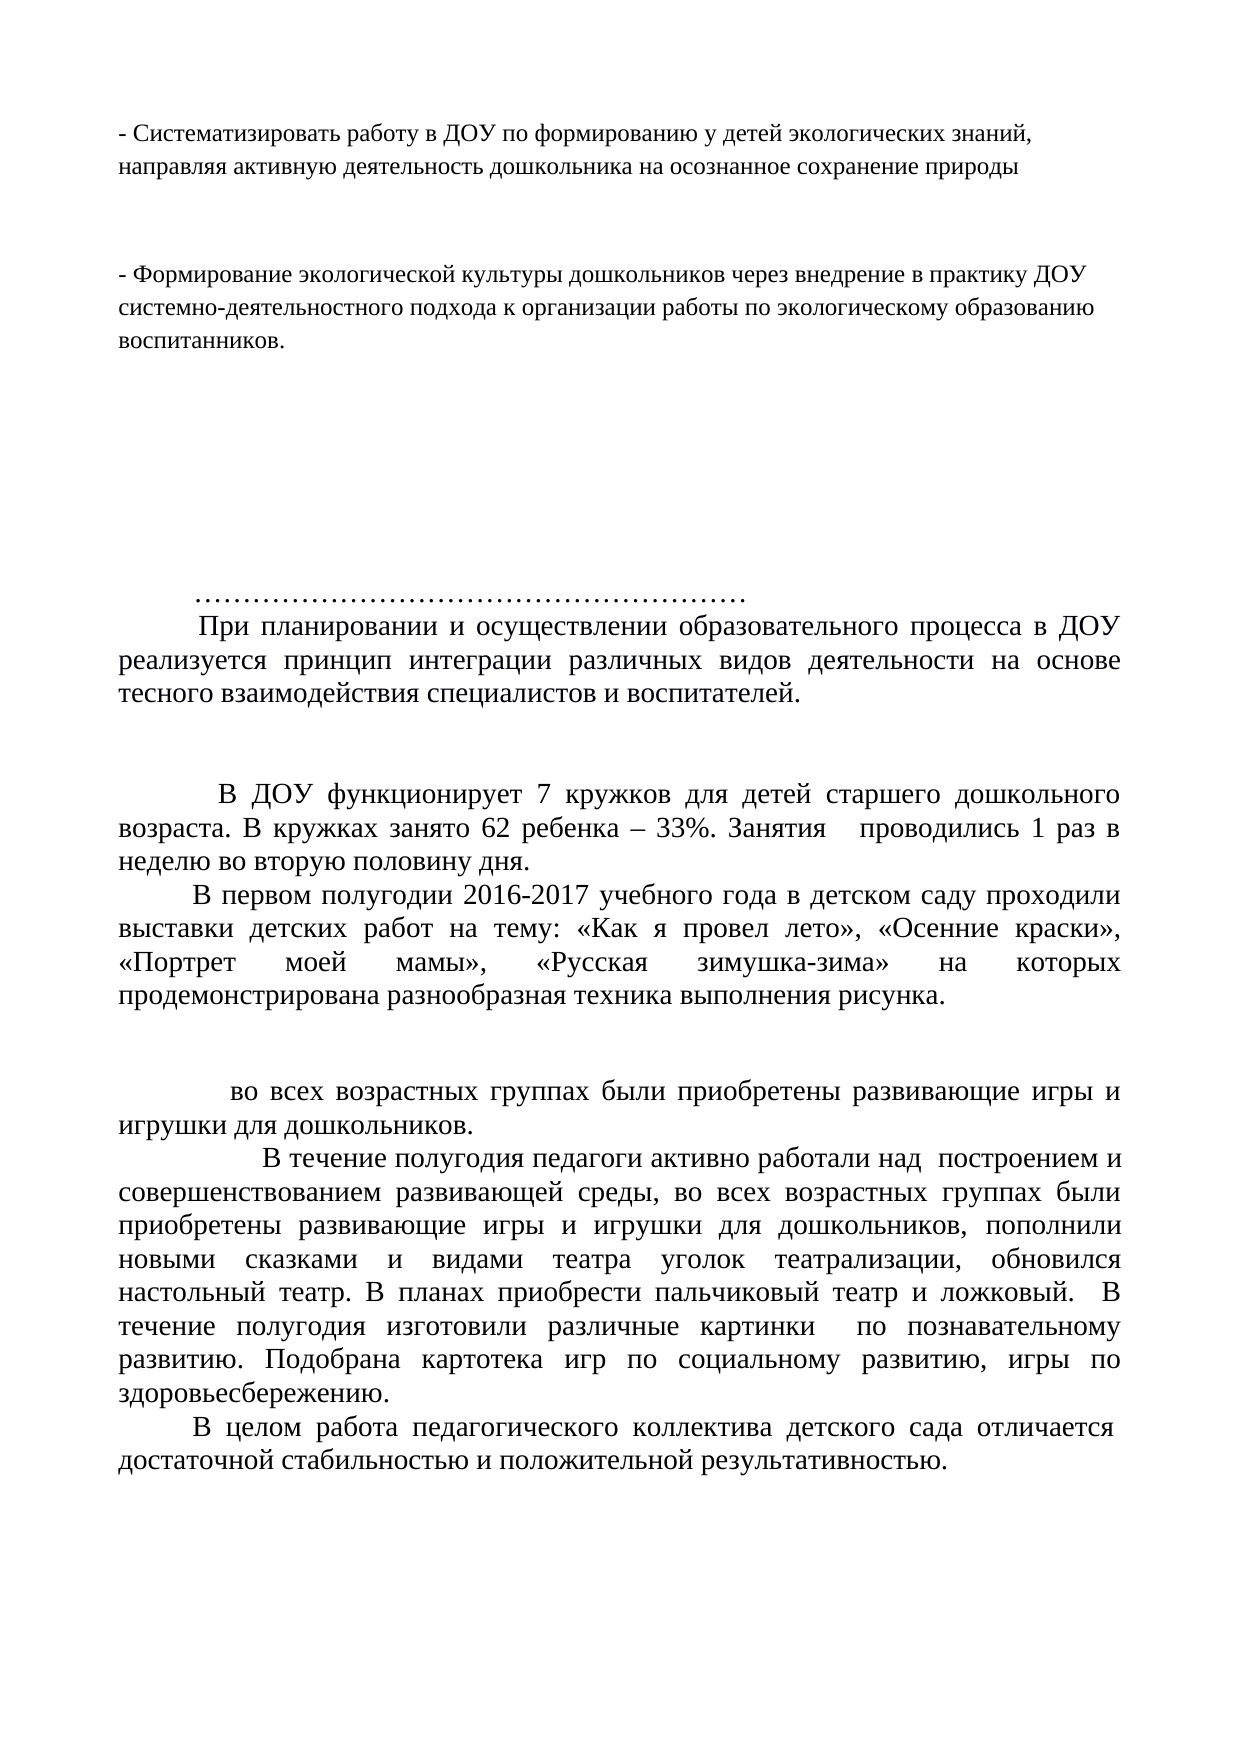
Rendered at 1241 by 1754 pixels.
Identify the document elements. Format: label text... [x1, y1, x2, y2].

text При планировании и осуществлении образовательного процесса в ДОУ реализуется принцип интеграции различных видов деятельности на основе тесного взаимодействия специалистов и воспитателей. [118, 608, 1122, 709]
text В первом полугодии 2016-2017 учебного года в детском саду проходили выставки детских работ на тему: «Как я провел лето», «Осенние краски», «Портрет моей мамы», «Русская зимушка-зима» на которых продемонстрирована разнообразная техника выполнения рисунка. [118, 877, 1122, 1011]
text В течение полугодия педагоги активно работали над построением и совершенствованием развивающей среды, во всех возрастных группах были приобретены развивающие игры и игрушки для дошкольников, пополнили новыми сказками и видами театра уголок театрализации, обновился настольный театр. В планах приобрести пальчиковый театр и ложковый. В течение полугодия изготовили различные картинки по познавательному развитию. Подобрана картотека игр по социальному развитию, игры по здоровьесбережению. [118, 1140, 1122, 1409]
text - Систематизировать работу в ДОУ по формированию у детей экологических знаний, направляя активную деятельность дошкольника на осознанное сохранение природы [118, 118, 1122, 180]
text В целом работа педагогического коллектива детского сада отличается достаточной стабильностью и положительной результативностью. [118, 1409, 1122, 1476]
text В ДОУ функционирует 7 кружков для детей старшего дошкольного возраста. В кружках занято 62 ребенка – 33%. Занятия проводились 1 раз в неделю во вторую половину дня. [118, 776, 1122, 877]
text - Формирование экологической культуры дошкольников через внедрение в практику ДОУ системно-деятельностного подхода к организации работы по экологическому образованию воспитанников. [118, 259, 1122, 354]
text во всех возрастных группах были приобретены развивающие игры и игрушки для дошкольников. [118, 1073, 1122, 1140]
text ………………………………………………… [193, 575, 1116, 608]
